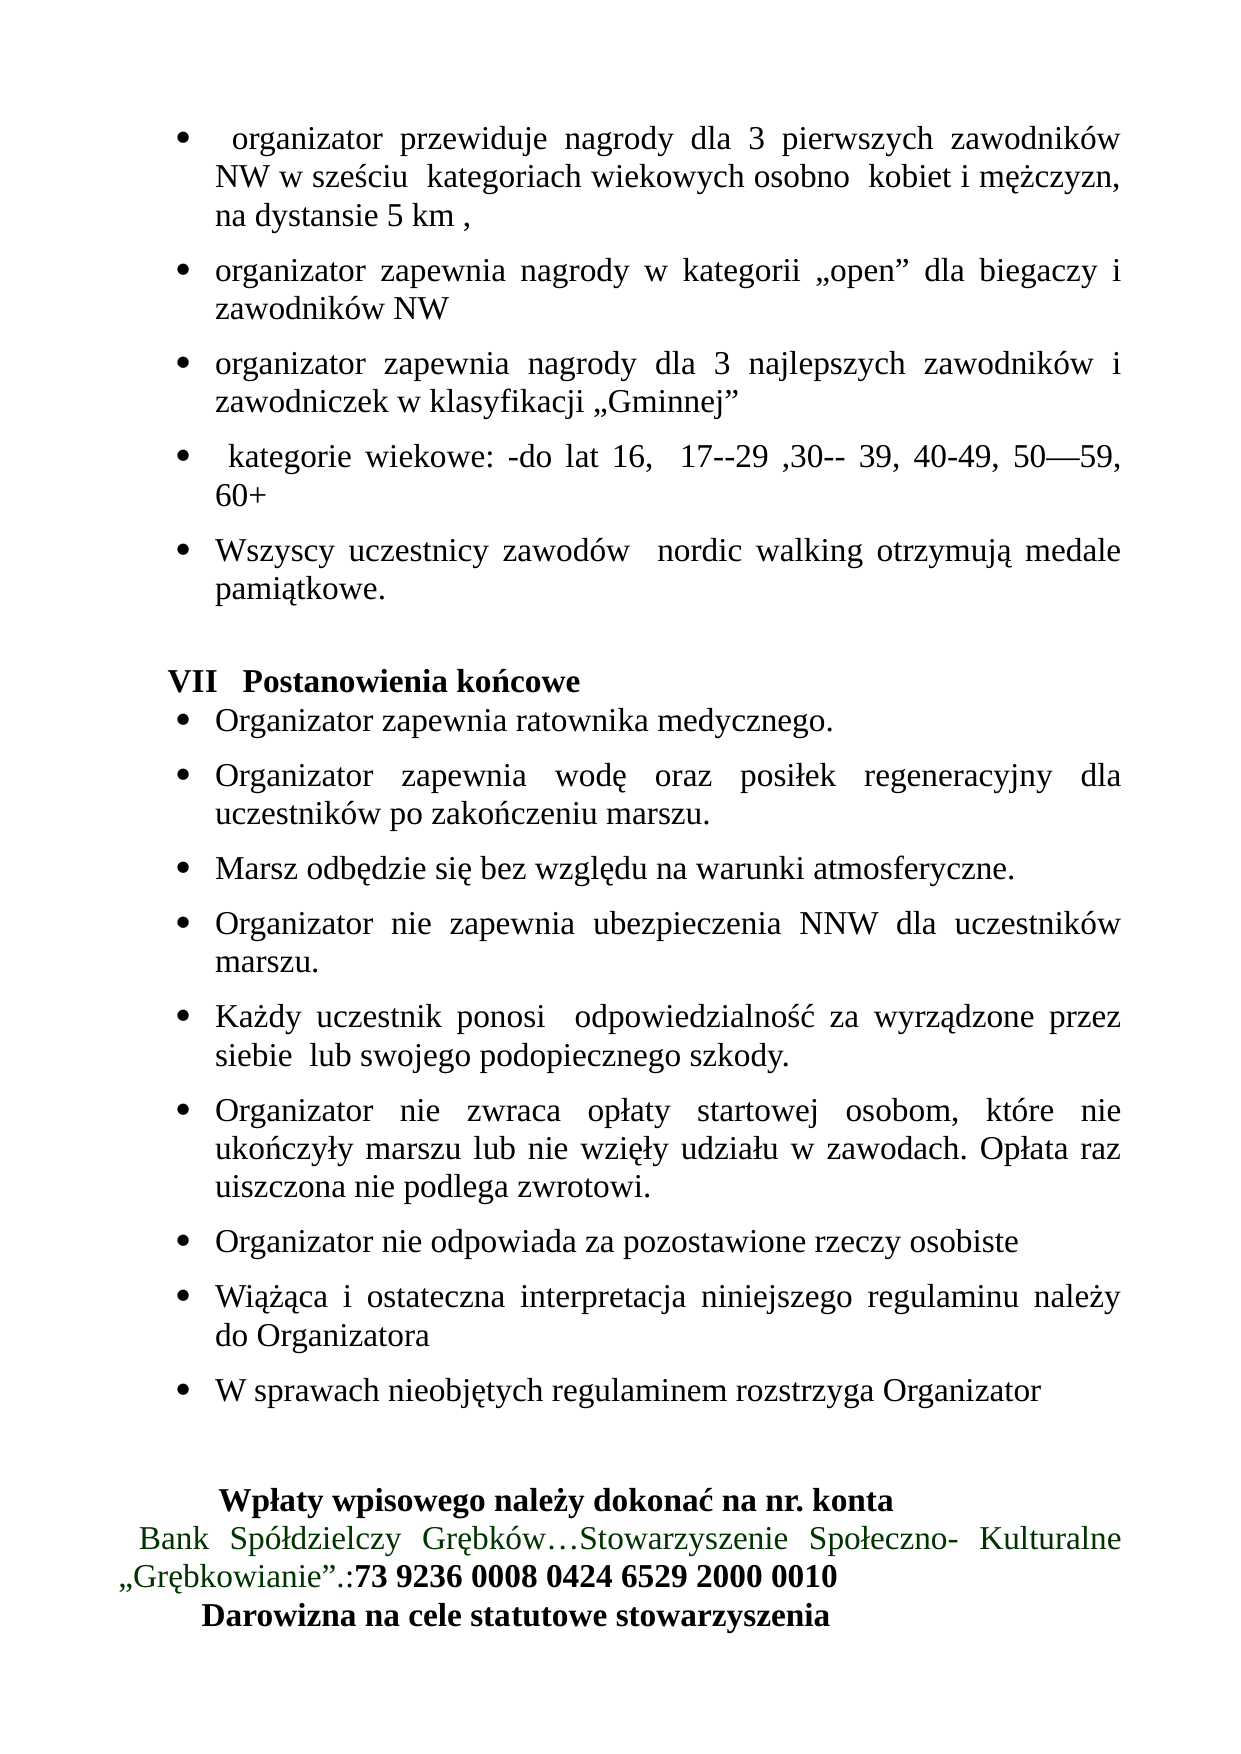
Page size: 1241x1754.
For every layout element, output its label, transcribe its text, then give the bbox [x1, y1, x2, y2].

list Każdy uczestnik ponosi odpowiedzialność za wyrządzone przez siebie lub swojego podopiecznego szkody. [177, 996, 1122, 1073]
list Marsz odbędzie się bez względu na warunki atmosferyczne. [177, 848, 1122, 886]
list Organizator zapewnia wodę oraz posiłek regeneracyjny dla uczestników po zakończeniu marszu. [177, 755, 1122, 831]
list organizator zapewnia nagrody dla 3 najlepszych zawodników i zawodniczek w klasyfikacji „Gminnej” [177, 343, 1122, 420]
list W sprawach nieobjętych regulaminem rozstrzyga Organizator [177, 1370, 1122, 1408]
list Wiążąca i ostateczna interpretacja niniejszego regulaminu należy do Organizatora [177, 1276, 1122, 1353]
list Organizator nie zwraca opłaty startowej osobom, które nie ukończyły marszu lub nie wzięły udziału w zawodach. Opłata raz uiszczona nie podlega zwrotowi. [177, 1090, 1122, 1205]
list organizator zapewnia nagrody w kategorii „open” dla biegaczy i zawodników NW [177, 250, 1122, 326]
list kategorie wiekowe: -do lat 16, 17--29 ,30-- 39, 40-49, 50—59, 60+ [177, 436, 1122, 513]
text Wpłaty wpisowego należy dokonać na nr. konta [118, 1480, 1122, 1518]
list Organizator zapewnia ratownika medycznego. [177, 700, 1122, 738]
list Wszyscy uczestnicy zawodów nordic walking otrzymują medale pamiątkowe. [177, 530, 1122, 606]
list Organizator nie odpowiada za pozostawione rzeczy osobiste [177, 1221, 1122, 1260]
text VII Postanowienia końcowe [118, 661, 1122, 700]
text Bank Spółdzielczy Grębków…Stowarzyszenie Społeczno- Kulturalne „Grębkowianie”.:73 9236 0008 0424 6529 2000 0010 [118, 1518, 1122, 1595]
text Darowizna na cele statutowe stowarzyszenia [118, 1595, 1122, 1633]
list Organizator nie zapewnia ubezpieczenia NNW dla uczestników marszu. [177, 903, 1122, 980]
list organizator przewiduje nagrody dla 3 pierwszych zawodników NW w sześciu kategoriach wiekowych osobno kobiet i mężczyzn, na dystansie 5 km , [177, 118, 1122, 233]
